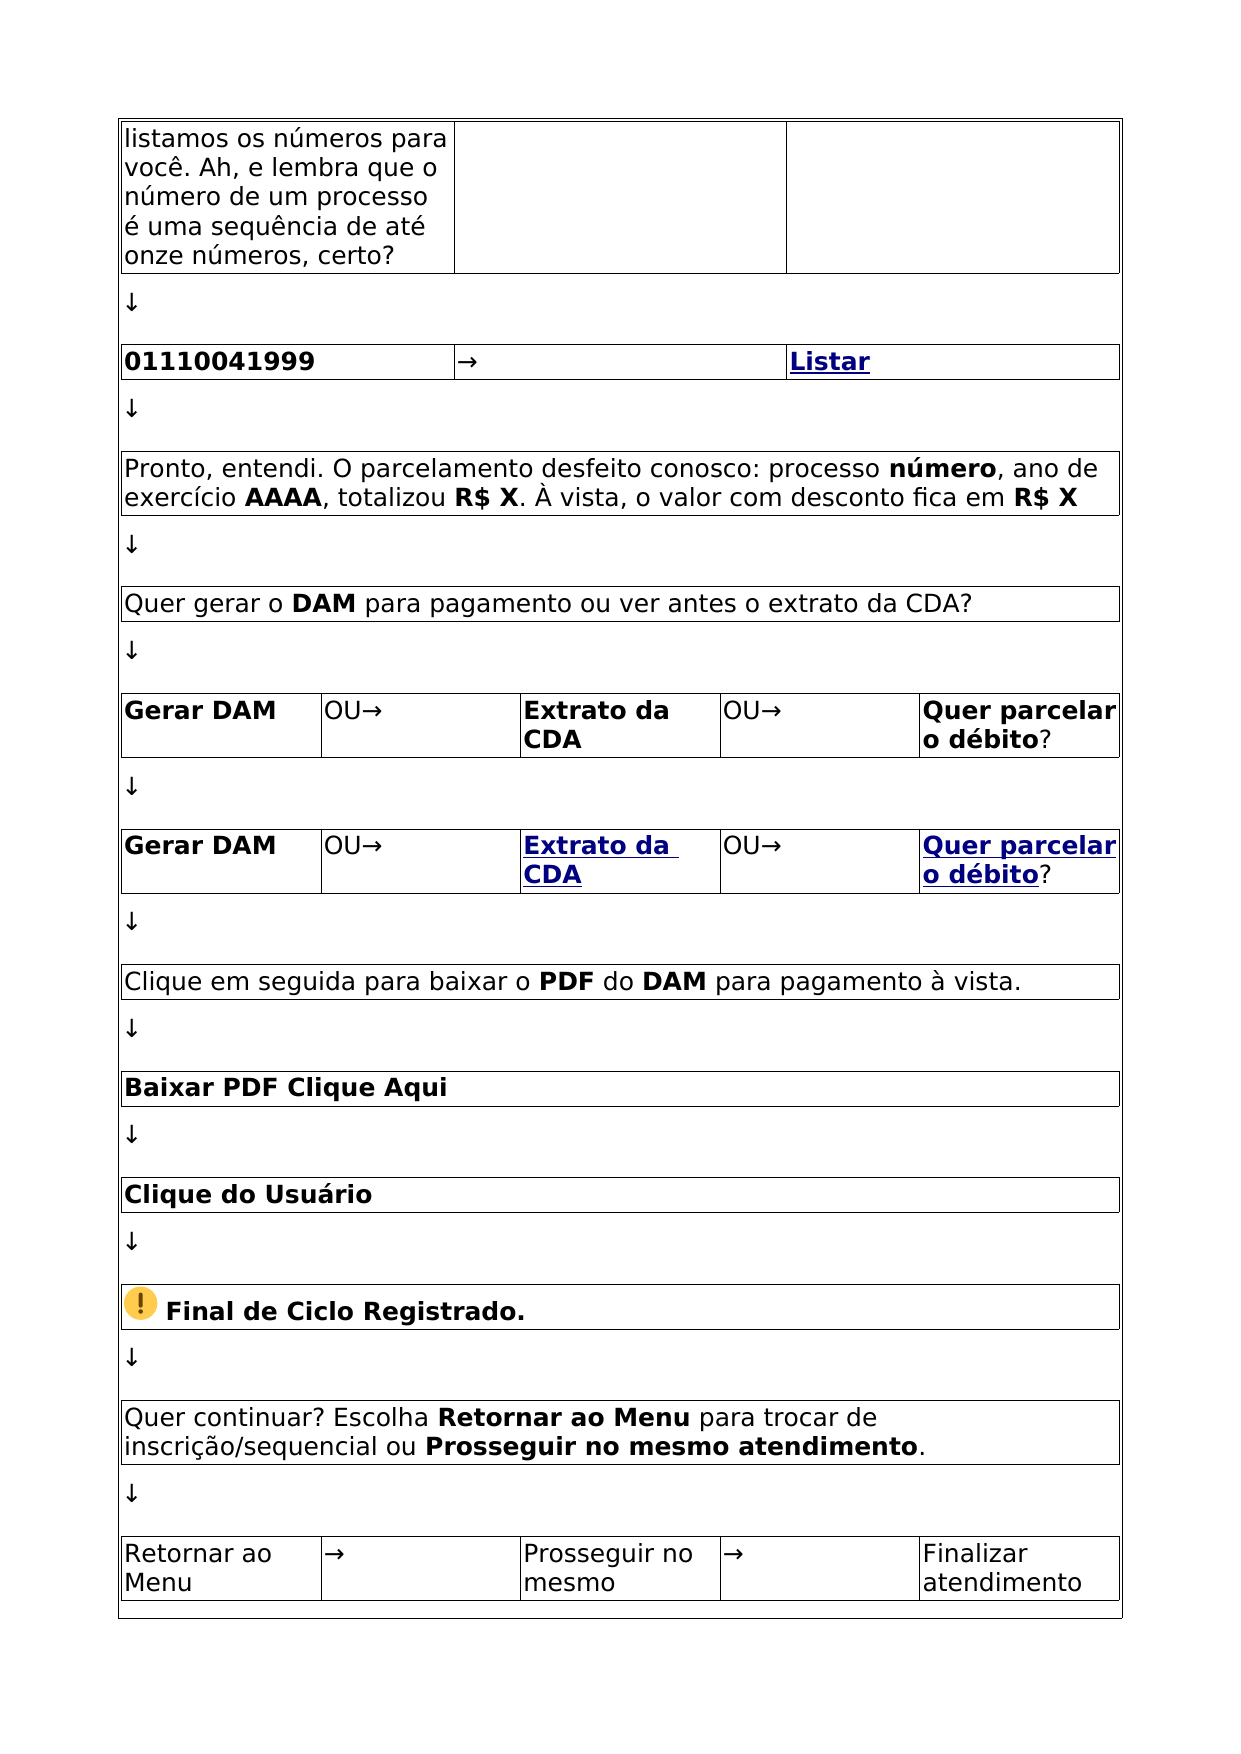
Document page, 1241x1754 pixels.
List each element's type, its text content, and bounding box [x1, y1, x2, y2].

table_header Gerar DAM [122, 830, 321, 893]
table_header Clique em seguida para baixar o PDF do DAM para pagamento à vista. [122, 965, 1119, 999]
table_header Extrato da CDA [521, 694, 720, 757]
table_header → [721, 1537, 919, 1600]
table_header Quer parcelar o débito? [920, 830, 1119, 893]
table_header Gerar DAM [122, 694, 321, 757]
table_header Finalizar atendimento [920, 1537, 1119, 1600]
table_header Retornar ao Menu [122, 1537, 321, 1600]
table_header Final de Ciclo Registrado. [122, 1285, 1119, 1329]
table_header Extrato da CDA [521, 830, 720, 893]
table_header OU→ [721, 830, 919, 893]
table_header Quer gerar o DAM para pagamento ou ver antes o extrato da CDA? [122, 587, 1119, 621]
table_header OU→ [322, 694, 520, 757]
table_header ↓ ↓ ↓ ↓ ↓ ↓ ↓ ↓ ↓ ↓ ↓ [119, 119, 1122, 1618]
table_header Clique do Usuário [122, 1178, 1119, 1212]
table_header 01110041999 [122, 345, 454, 379]
table_header listamos os números para você. Ah, e lembra que o número de um processo é uma sequência de até onze números, certo? [122, 122, 454, 273]
table_header → [455, 345, 786, 379]
table_header Listar [787, 345, 1119, 379]
table_header Quer continuar? Escolha Retornar ao Menu para trocar de inscrição/sequencial ou Prosseguir no mesmo atendimento. [122, 1401, 1119, 1464]
table_header Baixar PDF Clique Aqui [122, 1072, 1119, 1106]
table_header → [322, 1537, 520, 1600]
table_header Quer parcelar o débito? [920, 694, 1119, 757]
table_header [455, 122, 786, 273]
table_header Pronto, entendi. O parcelamento desfeito conosco: processo número, ano de exercício AAAA, totalizou R$ X. À vista, o valor com desconto fica em R$ X [122, 452, 1119, 515]
table_header OU→ [721, 694, 919, 757]
table_header OU→ [322, 830, 520, 893]
table_header [787, 122, 1119, 273]
table_header Prosseguir no mesmo [521, 1537, 720, 1600]
